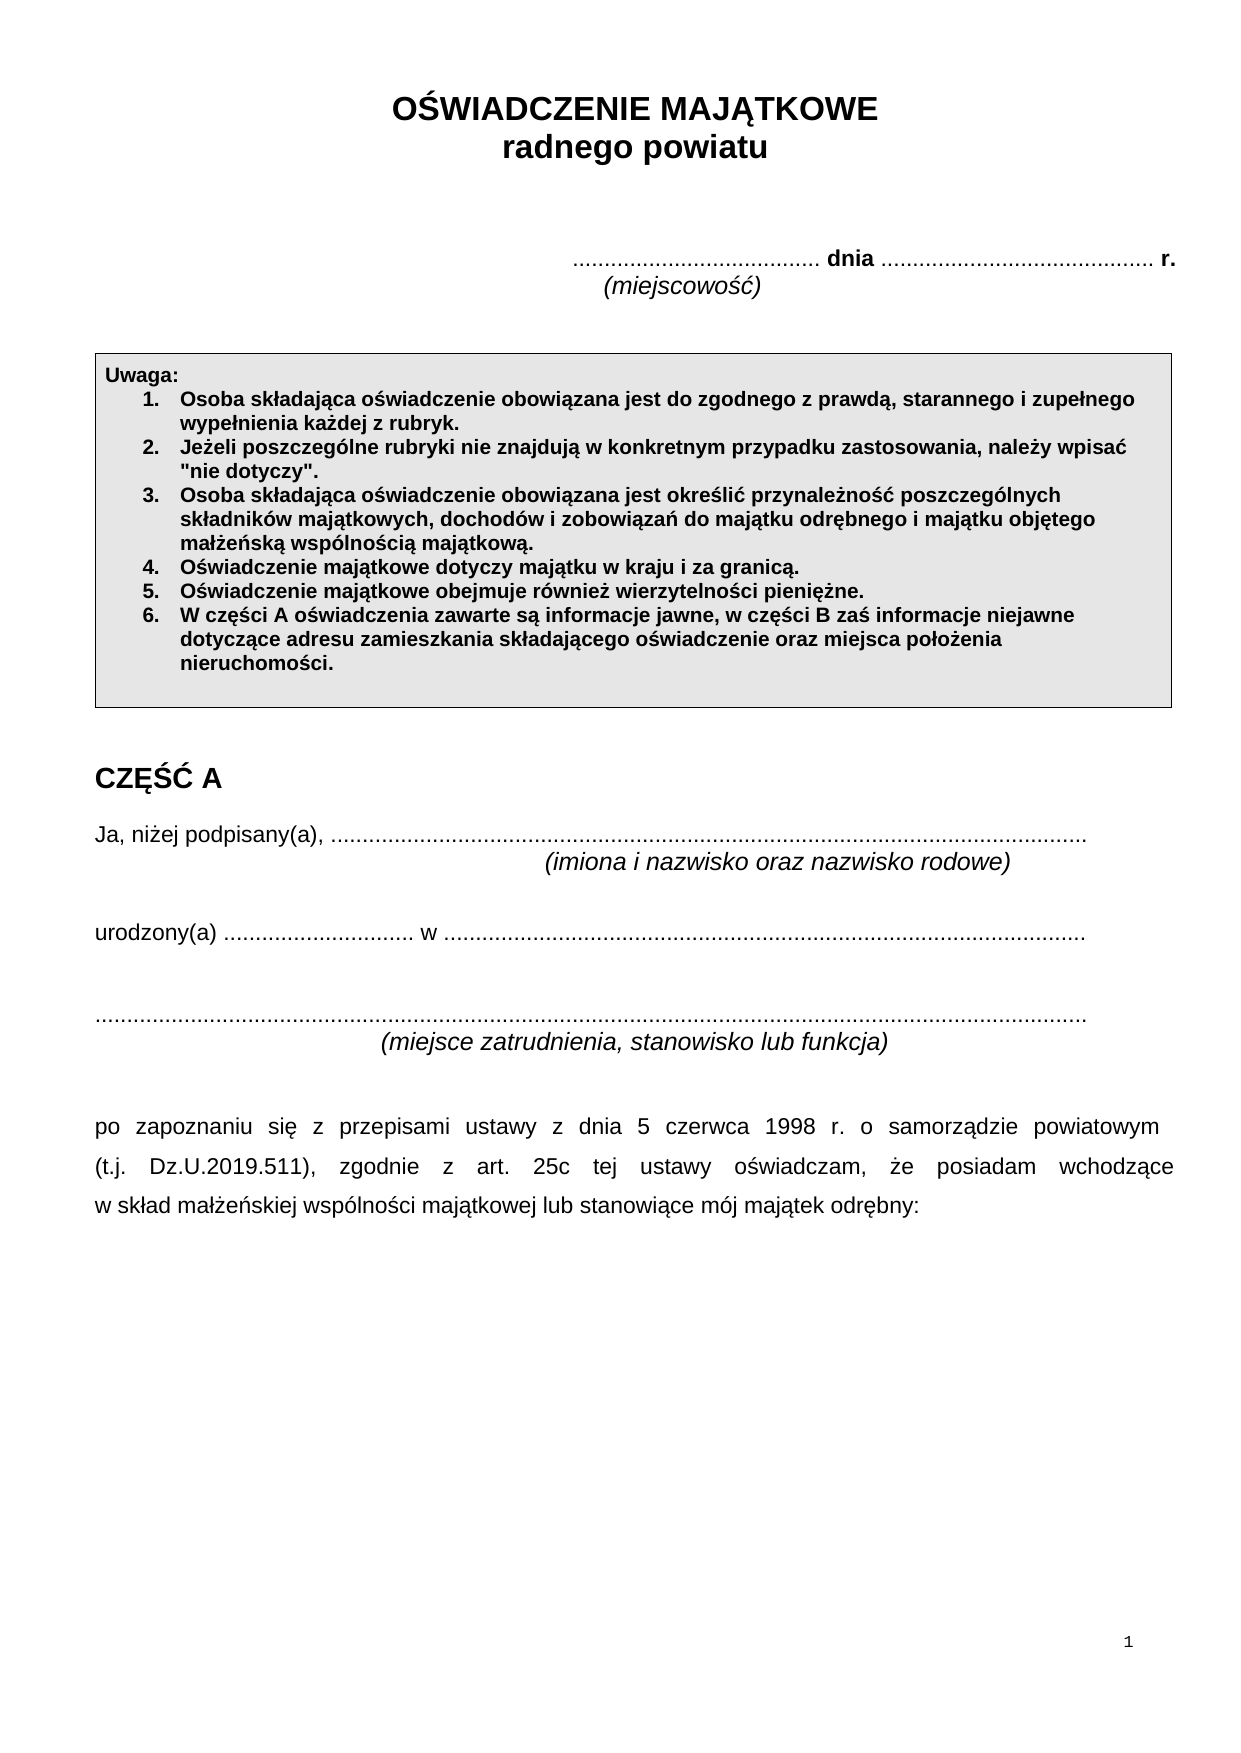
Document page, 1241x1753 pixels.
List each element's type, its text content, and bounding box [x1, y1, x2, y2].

subtitle CZĘŚĆ A [94, 761, 1175, 794]
list Oświadczenie majątkowe obejmuje również wierzytelności pieniężne. [142, 578, 1162, 602]
text ....................................... dnia ........................................... r. [94, 244, 1176, 271]
list Osoba składająca oświadczenie obowiązana jest określić przynależność poszczególnych składników majątkowych, dochodów i zobowiązań do majątku odrębnego i majątku objętego małżeńską wspólnością majątkową. [142, 483, 1162, 554]
subtitle radnego powiatu [94, 127, 1176, 165]
text (miejsce zatrudnienia, stanowisko lub funkcja) [94, 1027, 1175, 1056]
text (miejscowość) [286, 271, 1079, 299]
list Osoba składająca oświadczenie obowiązana jest do zgodnego z prawdą, starannego i zupełnego wypełnienia każdej z rubryk. [142, 387, 1162, 435]
list Jeżeli poszczególne rubryki nie znajdują w konkretnym przypadku zastosowania, należy wpisać "nie dotyczy". [142, 435, 1162, 483]
text urodzony(a) .............................. w ..................................................................................................... [94, 919, 1175, 945]
text ............................................................................................................................................................ [94, 1001, 1175, 1027]
text (imiona i nazwisko oraz nazwisko rodowe) [474, 847, 1175, 876]
text po zapoznaniu się z przepisami ustawy z dnia 5 czerwca 1998 r. o samorządzie powiatowym (t.j. Dz.U.2019.511), zgodnie z art. 25c tej ustawy oświadczam, że posiadam wchodzące w skład małżeńskiej wspólności majątkowej lub stanowiące mój majątek odrębny: [94, 1113, 1175, 1218]
list W części A oświadczenia zawarte są informacje jawne, w części B zaś informacje niejawne dotyczące adresu zamieszkania składającego oświadczenie oraz miejsca położenia nieruchomości. [142, 602, 1162, 674]
subtitle OŚWIADCZENIE MAJĄTKOWE [94, 88, 1176, 127]
text Uwaga: [105, 363, 1162, 387]
list Oświadczenie majątkowe dotyczy majątku w kraju i za granicą. [142, 554, 1162, 578]
text Ja, niżej podpisany(a), ....................................................................................................................... [94, 821, 1175, 847]
